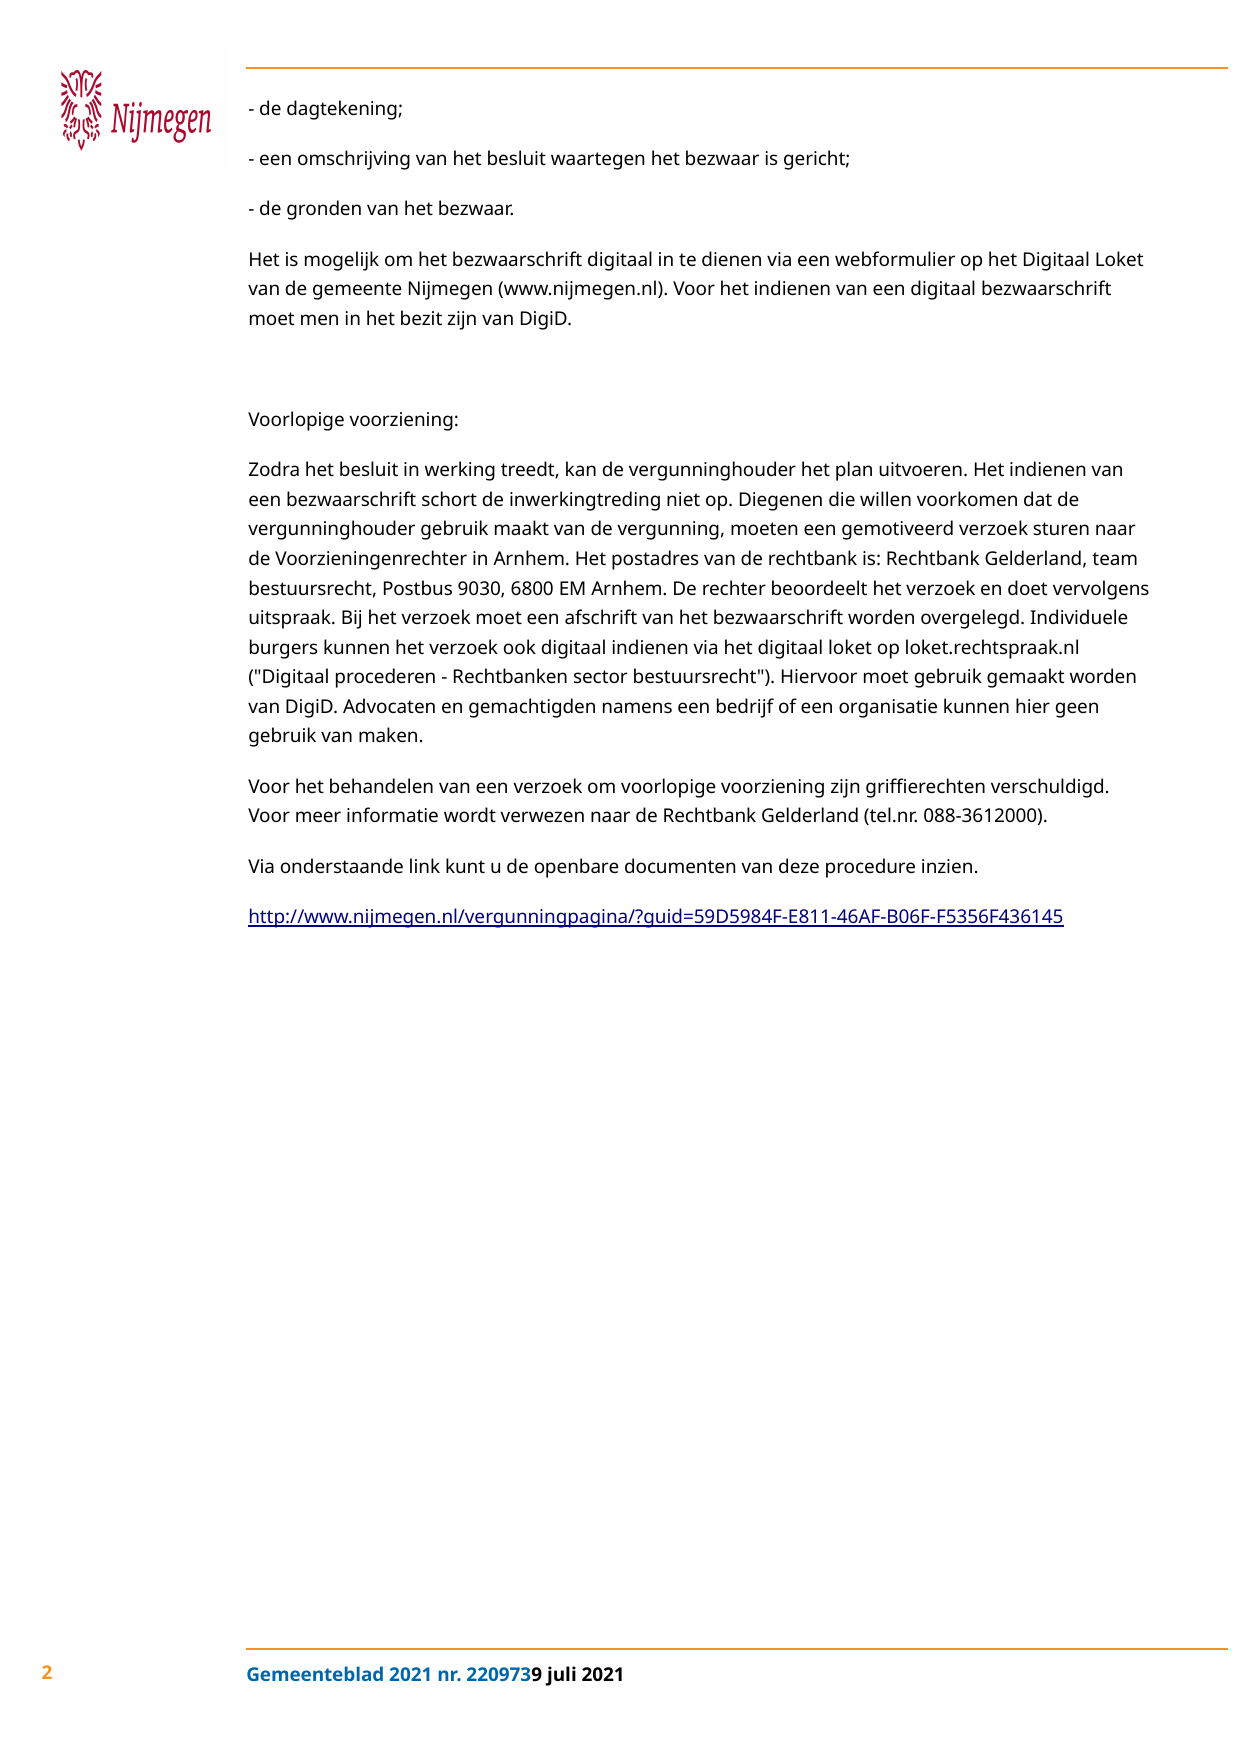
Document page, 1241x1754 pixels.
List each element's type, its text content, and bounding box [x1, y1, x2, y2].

picture [41, 47, 231, 172]
text Het is mogelijk om het bezwaarschrift digitaal in te dienen via een webformulier op het Digitaal Loket van de gemeente Nijmegen (www.nijmegen.nl). Voor het indienen van een digitaal bezwaarschrift moet men in het bezit zijn van DigiD. [248, 246, 1152, 331]
text - een omschrijving van het besluit waartegen het bezwaar is gericht; [248, 145, 1152, 171]
text Zodra het besluit in werking treedt, kan de vergunninghouder het plan uitvoeren. Het indienen van een bezwaarschrift schort de inwerkingtreding niet op. Diegenen die willen voorkomen dat de vergunninghouder gebruik maakt van de vergunning, moeten een gemotiveerd verzoek sturen naar de Voorzieningenrechter in Arnhem. Het postadres van de rechtbank is: Rechtbank Gelderland, team bestuursrecht, Postbus 9030, 6800 EM Arnhem. De rechter beoordeelt het verzoek en doet vervolgens uitspraak. Bij het verzoek moet een afschrift van het bezwaarschrift worden overgelegd. Individuele burgers kunnen het verzoek ook digitaal indienen via het digitaal loket op loket.rechtspraak.nl ("Digitaal procederen - Rechtbanken sector bestuursrecht"). Hiervoor moet gebruik gemaakt worden van DigiD. Advocaten en gemachtigden namens een bedrijf of een organisatie kunnen hier geen gebruik van maken. [248, 456, 1152, 748]
text Via onderstaande link kunt u de openbare documenten van deze procedure inzien. [248, 853, 1152, 879]
text Voorlopige voorziening: [248, 406, 1152, 432]
text Voor het behandelen van een verzoek om voorlopige voorziening zijn griffierechten verschuldigd. Voor meer informatie wordt verwezen naar de Rechtbank Gelderland (tel.nr. 088-3612000). [248, 773, 1152, 828]
text - de dagtekening; [248, 95, 1152, 121]
text http://www.nijmegen.nl/vergunningpagina/?guid=59D5984F-E811-46AF-B06F-F5356F436145 [248, 903, 1152, 929]
text - de gronden van het bezwaar. [248, 196, 1152, 221]
